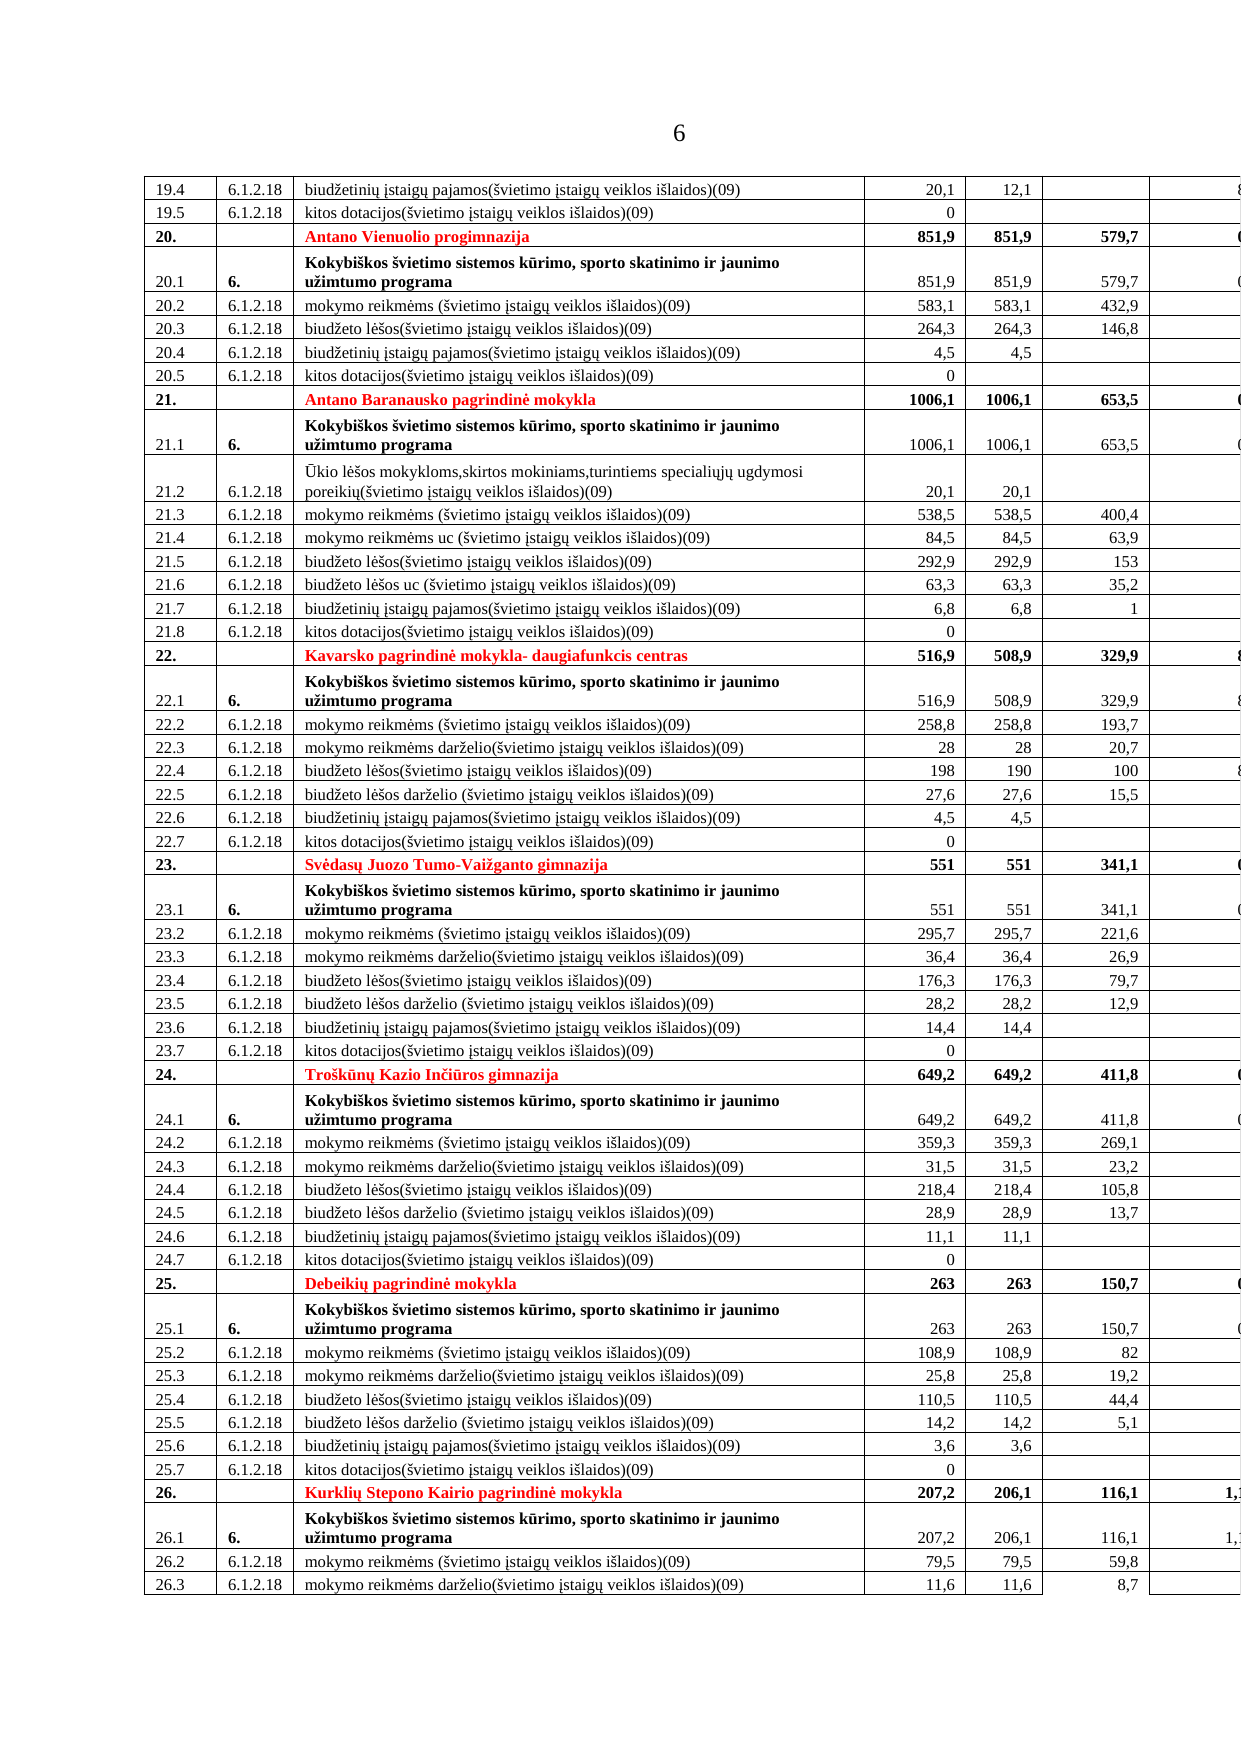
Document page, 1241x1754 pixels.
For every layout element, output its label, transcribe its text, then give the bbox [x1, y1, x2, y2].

table_cell Kurklių Stepono Kairio pagrindinė mokykla [294, 1480, 864, 1502]
table_cell [1150, 1224, 1240, 1246]
table_cell 5,1 [1043, 1410, 1149, 1432]
table_cell [1043, 1014, 1149, 1037]
table_cell 263 [966, 1294, 1042, 1338]
table_cell 6.1.2.18 [217, 805, 293, 827]
table_cell 6.1.2.18 [217, 1014, 293, 1037]
table_cell Kokybiškos švietimo sistemos kūrimo, sporto skatinimo ir jaunimo užimtumo programa [294, 247, 864, 291]
table_cell 0 [1150, 410, 1240, 454]
table_cell 21.8 [145, 619, 216, 641]
table_cell Ūkio lėšos mokykloms,skirtos mokiniams,turintiems specialiųjų ugdymosi poreikių(švietimo įstaigų veiklos išlaidos)(09) [294, 455, 864, 501]
table_cell [1043, 1224, 1149, 1246]
table_cell 6.1.2.18 [217, 1386, 293, 1408]
table_cell 4,5 [966, 339, 1042, 362]
table_cell kitos dotacijos(švietimo įstaigų veiklos išlaidos)(09) [294, 619, 864, 641]
table_cell [1043, 619, 1149, 641]
table_cell 116,1 [1043, 1480, 1149, 1502]
table_cell mokymo reikmėms (švietimo įstaigų veiklos išlaidos)(09) [294, 1549, 864, 1571]
table_cell [1150, 339, 1240, 362]
table_cell 23.6 [145, 1014, 216, 1037]
table_cell mokymo reikmėms darželio(švietimo įstaigų veiklos išlaidos)(09) [294, 944, 864, 966]
table_cell 8 [1150, 642, 1240, 665]
table_cell Antano Baranausko pagrindinė mokykla [294, 386, 864, 408]
table_cell 36,4 [865, 944, 965, 966]
table_cell [1150, 316, 1240, 338]
table_cell 23.3 [145, 944, 216, 966]
table_cell 0 [1150, 852, 1240, 874]
table_cell 292,9 [966, 549, 1042, 571]
table_cell 0 [1150, 247, 1240, 291]
table_cell 4,5 [865, 805, 965, 827]
table_cell 0 [865, 1247, 965, 1269]
table_cell [1043, 1456, 1149, 1479]
table_cell 649,2 [865, 1085, 965, 1129]
table_cell 583,1 [865, 292, 965, 315]
table_cell 6. [217, 1503, 293, 1547]
table_cell 24.5 [145, 1200, 216, 1222]
table_cell 6.1.2.18 [217, 735, 293, 757]
table_cell 21.6 [145, 572, 216, 594]
table_cell 0 [865, 1456, 965, 1479]
table_cell [1150, 805, 1240, 827]
table_cell 110,5 [966, 1386, 1042, 1408]
table_cell 6.1.2.18 [217, 292, 293, 315]
table_cell 20,1 [966, 455, 1042, 501]
table_cell 20,7 [1043, 735, 1149, 757]
table_cell 269,1 [1043, 1130, 1149, 1152]
table_cell [1150, 1247, 1240, 1269]
table_cell 25.3 [145, 1363, 216, 1385]
table_cell 11,1 [966, 1224, 1042, 1246]
table_cell 22. [145, 642, 216, 665]
table_cell 263 [865, 1294, 965, 1338]
table_cell 207,2 [865, 1480, 965, 1502]
table_cell 295,7 [966, 920, 1042, 943]
table_cell [1150, 1200, 1240, 1222]
table_cell 11,1 [865, 1224, 965, 1246]
table_cell mokymo reikmėms darželio(švietimo įstaigų veiklos išlaidos)(09) [294, 1153, 864, 1176]
table_cell 1006,1 [966, 386, 1042, 408]
table_cell 20. [145, 224, 216, 246]
table_cell 24.7 [145, 1247, 216, 1269]
table_cell 21.1 [145, 410, 216, 454]
table_cell [966, 619, 1042, 641]
table_cell 84,5 [865, 525, 965, 547]
table_cell 79,5 [865, 1549, 965, 1571]
table_cell 851,9 [966, 247, 1042, 291]
table_cell [1150, 920, 1240, 943]
table_cell Kokybiškos švietimo sistemos kūrimo, sporto skatinimo ir jaunimo užimtumo programa [294, 1085, 864, 1129]
table_cell 6,8 [865, 595, 965, 618]
table_cell 851,9 [865, 224, 965, 246]
table_cell 6.1.2.18 [217, 944, 293, 966]
table_cell 24. [145, 1061, 216, 1083]
table_cell 25.5 [145, 1410, 216, 1432]
table_cell kitos dotacijos(švietimo įstaigų veiklos išlaidos)(09) [294, 1038, 864, 1060]
table_cell [1043, 805, 1149, 827]
table_cell 6.1.2.18 [217, 200, 293, 222]
table_cell [1150, 502, 1240, 524]
table_cell 1006,1 [865, 410, 965, 454]
table_cell 292,9 [865, 549, 965, 571]
table_cell 579,7 [1043, 224, 1149, 246]
table_cell [966, 1247, 1042, 1269]
table_cell Kokybiškos švietimo sistemos kūrimo, sporto skatinimo ir jaunimo užimtumo programa [294, 410, 864, 454]
table_cell biudžetinių įstaigų pajamos(švietimo įstaigų veiklos išlaidos)(09) [294, 1014, 864, 1037]
table_cell 8,7 [1043, 1572, 1149, 1594]
table_cell 100 [1043, 758, 1149, 780]
table_cell 6.1.2.18 [217, 1224, 293, 1246]
table_cell 6.1.2.18 [217, 828, 293, 851]
table_cell 153 [1043, 549, 1149, 571]
table_cell 23,2 [1043, 1153, 1149, 1176]
table_cell 22.7 [145, 828, 216, 851]
table_cell 27,6 [865, 781, 965, 804]
table_cell 22.2 [145, 711, 216, 733]
table_cell 22.5 [145, 781, 216, 804]
table_cell 19.4 [145, 177, 216, 199]
table_cell 6. [217, 1085, 293, 1129]
table_cell 25.4 [145, 1386, 216, 1408]
table_cell 6.1.2.18 [217, 967, 293, 990]
table_cell [1150, 735, 1240, 757]
table_cell 6. [217, 247, 293, 291]
table_cell 28 [865, 735, 965, 757]
table_cell mokymo reikmėms darželio(švietimo įstaigų veiklos išlaidos)(09) [294, 1572, 864, 1594]
table_cell 0 [1150, 1294, 1240, 1338]
table_cell 23.2 [145, 920, 216, 943]
table_cell 105,8 [1043, 1177, 1149, 1199]
table_cell 24.1 [145, 1085, 216, 1129]
table_cell 22.4 [145, 758, 216, 780]
table_cell 258,8 [865, 711, 965, 733]
table_cell 31,5 [966, 1153, 1042, 1176]
table_cell kitos dotacijos(švietimo įstaigų veiklos išlaidos)(09) [294, 828, 864, 851]
table_cell [1150, 525, 1240, 547]
table_cell [1150, 572, 1240, 594]
table_cell [217, 386, 293, 408]
table_cell 263 [865, 1270, 965, 1293]
table_cell 258,8 [966, 711, 1042, 733]
table_cell 359,3 [966, 1130, 1042, 1152]
table_cell 432,9 [1043, 292, 1149, 315]
table_cell 6.1.2.18 [217, 1339, 293, 1362]
table_cell 24.4 [145, 1177, 216, 1199]
table_cell 14,4 [966, 1014, 1042, 1037]
table_cell 263 [966, 1270, 1042, 1293]
table_cell 8 [1150, 666, 1240, 710]
table_cell 28,2 [865, 991, 965, 1013]
table_cell 21.2 [145, 455, 216, 501]
table_cell Troškūnų Kazio Inčiūros gimnazija [294, 1061, 864, 1083]
table_cell 6.1.2.18 [217, 363, 293, 385]
table_cell 20.2 [145, 292, 216, 315]
table_cell mokymo reikmėms darželio(švietimo įstaigų veiklos išlaidos)(09) [294, 735, 864, 757]
table_cell mokymo reikmėms (švietimo įstaigų veiklos išlaidos)(09) [294, 502, 864, 524]
table_cell 6.1.2.18 [217, 1153, 293, 1176]
table_cell 6.1.2.18 [217, 525, 293, 547]
table_cell 21.7 [145, 595, 216, 618]
table_cell 6.1.2.18 [217, 502, 293, 524]
table_cell 19,2 [1043, 1363, 1149, 1385]
table_cell 12,1 [966, 177, 1042, 199]
table_cell biudžeto lėšos(švietimo įstaigų veiklos išlaidos)(09) [294, 316, 864, 338]
table_cell [1150, 549, 1240, 571]
table_cell 146,8 [1043, 316, 1149, 338]
table_cell [217, 852, 293, 874]
table_cell 79,5 [966, 1549, 1042, 1571]
table_cell 6.1.2.18 [217, 455, 293, 501]
table_cell 1 [1043, 595, 1149, 618]
table_cell mokymo reikmėms (švietimo įstaigų veiklos išlaidos)(09) [294, 1339, 864, 1362]
table_cell 26.3 [145, 1572, 216, 1594]
table_cell [1150, 711, 1240, 733]
table_cell 0 [1150, 1270, 1240, 1293]
table_cell 649,2 [966, 1085, 1042, 1129]
table_cell 551 [966, 852, 1042, 874]
table_cell biudžetinių įstaigų pajamos(švietimo įstaigų veiklos išlaidos)(09) [294, 1433, 864, 1455]
table_cell 221,6 [1043, 920, 1149, 943]
table_cell 25.2 [145, 1339, 216, 1362]
table_cell biudžeto lėšos(švietimo įstaigų veiklos išlaidos)(09) [294, 549, 864, 571]
table_cell Debeikių pagrindinė mokykla [294, 1270, 864, 1293]
table_cell 649,2 [966, 1061, 1042, 1083]
table_cell 538,5 [966, 502, 1042, 524]
table_cell 28,2 [966, 991, 1042, 1013]
table_cell [1150, 967, 1240, 990]
table_cell 6.1.2.18 [217, 1433, 293, 1455]
table_cell [1150, 1038, 1240, 1060]
table_cell mokymo reikmėms (švietimo įstaigų veiklos išlaidos)(09) [294, 1130, 864, 1152]
table_cell kitos dotacijos(švietimo įstaigų veiklos išlaidos)(09) [294, 1247, 864, 1269]
table_cell 63,3 [966, 572, 1042, 594]
table_cell 0 [1150, 875, 1240, 919]
table_cell 25,8 [966, 1363, 1042, 1385]
table_cell [1150, 619, 1240, 641]
table_cell [1150, 1014, 1240, 1037]
table_cell [1150, 1572, 1240, 1594]
table_cell 22.6 [145, 805, 216, 827]
table_cell 150,7 [1043, 1270, 1149, 1293]
table_cell [1150, 1130, 1240, 1152]
table_cell 11,6 [966, 1572, 1042, 1594]
table_cell [1043, 1433, 1149, 1455]
table_cell 207,2 [865, 1503, 965, 1547]
table_cell 20.4 [145, 339, 216, 362]
table_cell 0 [1150, 386, 1240, 408]
table_cell 6.1.2.18 [217, 572, 293, 594]
table_cell biudžeto lėšos(švietimo įstaigų veiklos išlaidos)(09) [294, 758, 864, 780]
table_cell 21.3 [145, 502, 216, 524]
table_cell mokymo reikmėms (švietimo įstaigų veiklos išlaidos)(09) [294, 292, 864, 315]
table_cell 6.1.2.18 [217, 1363, 293, 1385]
table_cell mokymo reikmėms (švietimo įstaigų veiklos išlaidos)(09) [294, 920, 864, 943]
table_cell 116,1 [1043, 1503, 1149, 1547]
table_cell 411,8 [1043, 1061, 1149, 1083]
table_cell 6.1.2.18 [217, 177, 293, 199]
table_cell 24.2 [145, 1130, 216, 1152]
table_cell 329,9 [1043, 642, 1149, 665]
table_cell 538,5 [865, 502, 965, 524]
table_cell 6.1.2.18 [217, 711, 293, 733]
table_cell 6.1.2.18 [217, 339, 293, 362]
table_cell 6.1.2.18 [217, 1130, 293, 1152]
table_cell 6.1.2.18 [217, 1038, 293, 1060]
table_cell [1043, 363, 1149, 385]
table_cell biudžeto lėšos darželio (švietimo įstaigų veiklos išlaidos)(09) [294, 1200, 864, 1222]
table_cell 6.1.2.18 [217, 1549, 293, 1571]
table_cell 36,4 [966, 944, 1042, 966]
table_cell 31,5 [865, 1153, 965, 1176]
table_cell 1,1 [1150, 1480, 1240, 1502]
table_cell 24.6 [145, 1224, 216, 1246]
table_cell [217, 224, 293, 246]
table_cell [1150, 1153, 1240, 1176]
table_cell biudžeto lėšos darželio (švietimo įstaigų veiklos išlaidos)(09) [294, 1410, 864, 1432]
table_cell 20,1 [865, 177, 965, 199]
table_cell 25.6 [145, 1433, 216, 1455]
table_cell 516,9 [865, 642, 965, 665]
table_cell [1150, 292, 1240, 315]
table_cell 206,1 [966, 1503, 1042, 1547]
table_cell 6.1.2.18 [217, 991, 293, 1013]
table_cell [1150, 200, 1240, 222]
table_cell 6.1.2.18 [217, 619, 293, 641]
table_cell 176,3 [865, 967, 965, 990]
table_cell 22.3 [145, 735, 216, 757]
table_cell 82 [1043, 1339, 1149, 1362]
table_cell 411,8 [1043, 1085, 1149, 1129]
table_cell 1006,1 [966, 410, 1042, 454]
table_cell 20.1 [145, 247, 216, 291]
table_cell [1150, 944, 1240, 966]
table_cell mokymo reikmėms darželio(švietimo įstaigų veiklos išlaidos)(09) [294, 1363, 864, 1385]
table_cell 264,3 [865, 316, 965, 338]
table_cell [966, 363, 1042, 385]
table_cell [1150, 1433, 1240, 1455]
table_cell 26.2 [145, 1549, 216, 1571]
table_cell 508,9 [966, 666, 1042, 710]
table_cell 551 [966, 875, 1042, 919]
table_cell 649,2 [865, 1061, 965, 1083]
table_cell 63,3 [865, 572, 965, 594]
table_cell 516,9 [865, 666, 965, 710]
table_cell 295,7 [865, 920, 965, 943]
table_cell [1150, 1363, 1240, 1385]
table_cell kitos dotacijos(švietimo įstaigų veiklos išlaidos)(09) [294, 1456, 864, 1479]
table_cell [1043, 200, 1149, 222]
table_cell [217, 1270, 293, 1293]
table_cell [217, 1061, 293, 1083]
table_cell 6.1.2.18 [217, 1572, 293, 1594]
table_cell [1150, 595, 1240, 618]
table_cell 27,6 [966, 781, 1042, 804]
table_cell biudžetinių įstaigų pajamos(švietimo įstaigų veiklos išlaidos)(09) [294, 595, 864, 618]
table_cell 206,1 [966, 1480, 1042, 1502]
table_cell 3,6 [966, 1433, 1042, 1455]
table_cell 108,9 [966, 1339, 1042, 1362]
table_cell 59,8 [1043, 1549, 1149, 1571]
table_cell 264,3 [966, 316, 1042, 338]
table_cell biudžetinių įstaigų pajamos(švietimo įstaigų veiklos išlaidos)(09) [294, 1224, 864, 1246]
table_cell [1150, 781, 1240, 804]
table_cell [966, 828, 1042, 851]
table_cell 6.1.2.18 [217, 595, 293, 618]
table_cell [966, 200, 1042, 222]
table_cell 6.1.2.18 [217, 549, 293, 571]
table_cell 20.3 [145, 316, 216, 338]
table_cell kitos dotacijos(švietimo įstaigų veiklos išlaidos)(09) [294, 363, 864, 385]
table_cell 583,1 [966, 292, 1042, 315]
table_cell 25,8 [865, 1363, 965, 1385]
table_cell 110,5 [865, 1386, 965, 1408]
table_cell 26.1 [145, 1503, 216, 1547]
table_cell 359,3 [865, 1130, 965, 1152]
table_cell 6.1.2.18 [217, 781, 293, 804]
table_cell 25.1 [145, 1294, 216, 1338]
table_cell 24.3 [145, 1153, 216, 1176]
table_cell Svėdasų Juozo Tumo-Vaižganto gimnazija [294, 852, 864, 874]
table_cell biudžeto lėšos uc (švietimo įstaigų veiklos išlaidos)(09) [294, 572, 864, 594]
table_cell 26,9 [1043, 944, 1149, 966]
table_cell 0 [865, 363, 965, 385]
table_cell 19.5 [145, 200, 216, 222]
table_cell 8 [1150, 177, 1240, 199]
table_cell [217, 642, 293, 665]
table_cell 1006,1 [865, 386, 965, 408]
table_cell 8 [1150, 758, 1240, 780]
table_cell 851,9 [966, 224, 1042, 246]
table_cell 176,3 [966, 967, 1042, 990]
table_cell 14,4 [865, 1014, 965, 1037]
table_cell 6.1.2.18 [217, 1410, 293, 1432]
table_cell 0 [1150, 224, 1240, 246]
table_cell 21.5 [145, 549, 216, 571]
table_cell 35,2 [1043, 572, 1149, 594]
table_cell 400,4 [1043, 502, 1149, 524]
table_cell [1043, 177, 1149, 199]
table_cell kitos dotacijos(švietimo įstaigų veiklos išlaidos)(09) [294, 200, 864, 222]
table_cell 6.1.2.18 [217, 758, 293, 780]
table_cell 653,5 [1043, 410, 1149, 454]
table_cell [1150, 1386, 1240, 1408]
table_cell [1150, 1549, 1240, 1571]
table_cell 0 [865, 1038, 965, 1060]
table_cell 28 [966, 735, 1042, 757]
table_cell 341,1 [1043, 852, 1149, 874]
table_cell biudžetinių įstaigų pajamos(švietimo įstaigų veiklos išlaidos)(09) [294, 177, 864, 199]
table_cell 6.1.2.18 [217, 1177, 293, 1199]
table_cell 44,4 [1043, 1386, 1149, 1408]
table_cell biudžetinių įstaigų pajamos(švietimo įstaigų veiklos išlaidos)(09) [294, 339, 864, 362]
table_cell 23.5 [145, 991, 216, 1013]
table_cell mokymo reikmėms (švietimo įstaigų veiklos išlaidos)(09) [294, 711, 864, 733]
table_cell [1150, 1410, 1240, 1432]
table_cell [1043, 1247, 1149, 1269]
table_cell 6. [217, 410, 293, 454]
table_cell mokymo reikmėms uc (švietimo įstaigų veiklos išlaidos)(09) [294, 525, 864, 547]
table_cell biudžeto lėšos(švietimo įstaigų veiklos išlaidos)(09) [294, 1386, 864, 1408]
table_cell 579,7 [1043, 247, 1149, 291]
table_cell Antano Vienuolio progimnazija [294, 224, 864, 246]
table_cell 4,5 [865, 339, 965, 362]
table_cell 11,6 [865, 1572, 965, 1594]
table_cell 329,9 [1043, 666, 1149, 710]
table_cell 26. [145, 1480, 216, 1502]
table_cell [1150, 1339, 1240, 1362]
table_cell 23. [145, 852, 216, 874]
table_cell Kokybiškos švietimo sistemos kūrimo, sporto skatinimo ir jaunimo užimtumo programa [294, 1503, 864, 1547]
table_cell 12,9 [1043, 991, 1149, 1013]
table_cell 6.1.2.18 [217, 316, 293, 338]
table_cell 150,7 [1043, 1294, 1149, 1338]
table_cell [1043, 339, 1149, 362]
table_cell biudžeto lėšos darželio (švietimo įstaigų veiklos išlaidos)(09) [294, 781, 864, 804]
table_cell [966, 1456, 1042, 1479]
table_cell 0 [1150, 1085, 1240, 1129]
table_cell biudžeto lėšos(švietimo įstaigų veiklos išlaidos)(09) [294, 1177, 864, 1199]
table_cell 653,5 [1043, 386, 1149, 408]
table_cell 63,9 [1043, 525, 1149, 547]
table_cell 0 [865, 200, 965, 222]
table_cell 6,8 [966, 595, 1042, 618]
table_cell 28,9 [966, 1200, 1042, 1222]
table_cell 28,9 [865, 1200, 965, 1222]
table_cell 4,5 [966, 805, 1042, 827]
table_cell biudžeto lėšos darželio (švietimo įstaigų veiklos išlaidos)(09) [294, 991, 864, 1013]
table_cell 20.5 [145, 363, 216, 385]
table_cell [1150, 363, 1240, 385]
table_cell 551 [865, 852, 965, 874]
table_cell 23.7 [145, 1038, 216, 1060]
table_cell 218,4 [966, 1177, 1042, 1199]
table_cell 851,9 [865, 247, 965, 291]
table_cell Kokybiškos švietimo sistemos kūrimo, sporto skatinimo ir jaunimo užimtumo programa [294, 875, 864, 919]
table_cell 21. [145, 386, 216, 408]
table_cell 21.4 [145, 525, 216, 547]
table_cell [217, 1480, 293, 1502]
table_cell Kokybiškos švietimo sistemos kūrimo, sporto skatinimo ir jaunimo užimtumo programa [294, 1294, 864, 1338]
table_cell [1150, 1456, 1240, 1479]
table_cell 198 [865, 758, 965, 780]
table_cell 218,4 [865, 1177, 965, 1199]
table_cell biudžeto lėšos(švietimo įstaigų veiklos išlaidos)(09) [294, 967, 864, 990]
table_cell 22.1 [145, 666, 216, 710]
table_cell 6. [217, 666, 293, 710]
table_cell 25.7 [145, 1456, 216, 1479]
table_cell 6. [217, 875, 293, 919]
table_cell 0 [865, 828, 965, 851]
table_cell 0 [1150, 1061, 1240, 1083]
table_cell [1150, 1177, 1240, 1199]
table_cell 508,9 [966, 642, 1042, 665]
table_cell [1150, 828, 1240, 851]
table_cell 3,6 [865, 1433, 965, 1455]
table_cell 84,5 [966, 525, 1042, 547]
table_cell Kavarsko pagrindinė mokykla- daugiafunkcis centras [294, 642, 864, 665]
table_cell 108,9 [865, 1339, 965, 1362]
table_cell 190 [966, 758, 1042, 780]
table_cell [1150, 455, 1240, 501]
table_cell 6.1.2.18 [217, 1200, 293, 1222]
table_cell [1043, 455, 1149, 501]
table_cell 14,2 [966, 1410, 1042, 1432]
table_cell 23.4 [145, 967, 216, 990]
table_cell [966, 1038, 1042, 1060]
table_cell 25. [145, 1270, 216, 1293]
table_cell 0 [865, 619, 965, 641]
table_cell Kokybiškos švietimo sistemos kūrimo, sporto skatinimo ir jaunimo užimtumo programa [294, 666, 864, 710]
table_cell [1043, 828, 1149, 851]
table_cell 341,1 [1043, 875, 1149, 919]
table_cell 6.1.2.18 [217, 920, 293, 943]
table_cell [1043, 1038, 1149, 1060]
table_cell 23.1 [145, 875, 216, 919]
table_cell 6. [217, 1294, 293, 1338]
table_cell [1150, 991, 1240, 1013]
table_cell 79,7 [1043, 967, 1149, 990]
table_cell 6.1.2.18 [217, 1456, 293, 1479]
table_cell 551 [865, 875, 965, 919]
table_cell 15,5 [1043, 781, 1149, 804]
table_cell 14,2 [865, 1410, 965, 1432]
table_cell 6.1.2.18 [217, 1247, 293, 1269]
table_cell biudžetinių įstaigų pajamos(švietimo įstaigų veiklos išlaidos)(09) [294, 805, 864, 827]
table_cell 1,1 [1150, 1503, 1240, 1547]
table_cell 20,1 [865, 455, 965, 501]
table_cell 193,7 [1043, 711, 1149, 733]
table_cell 13,7 [1043, 1200, 1149, 1222]
